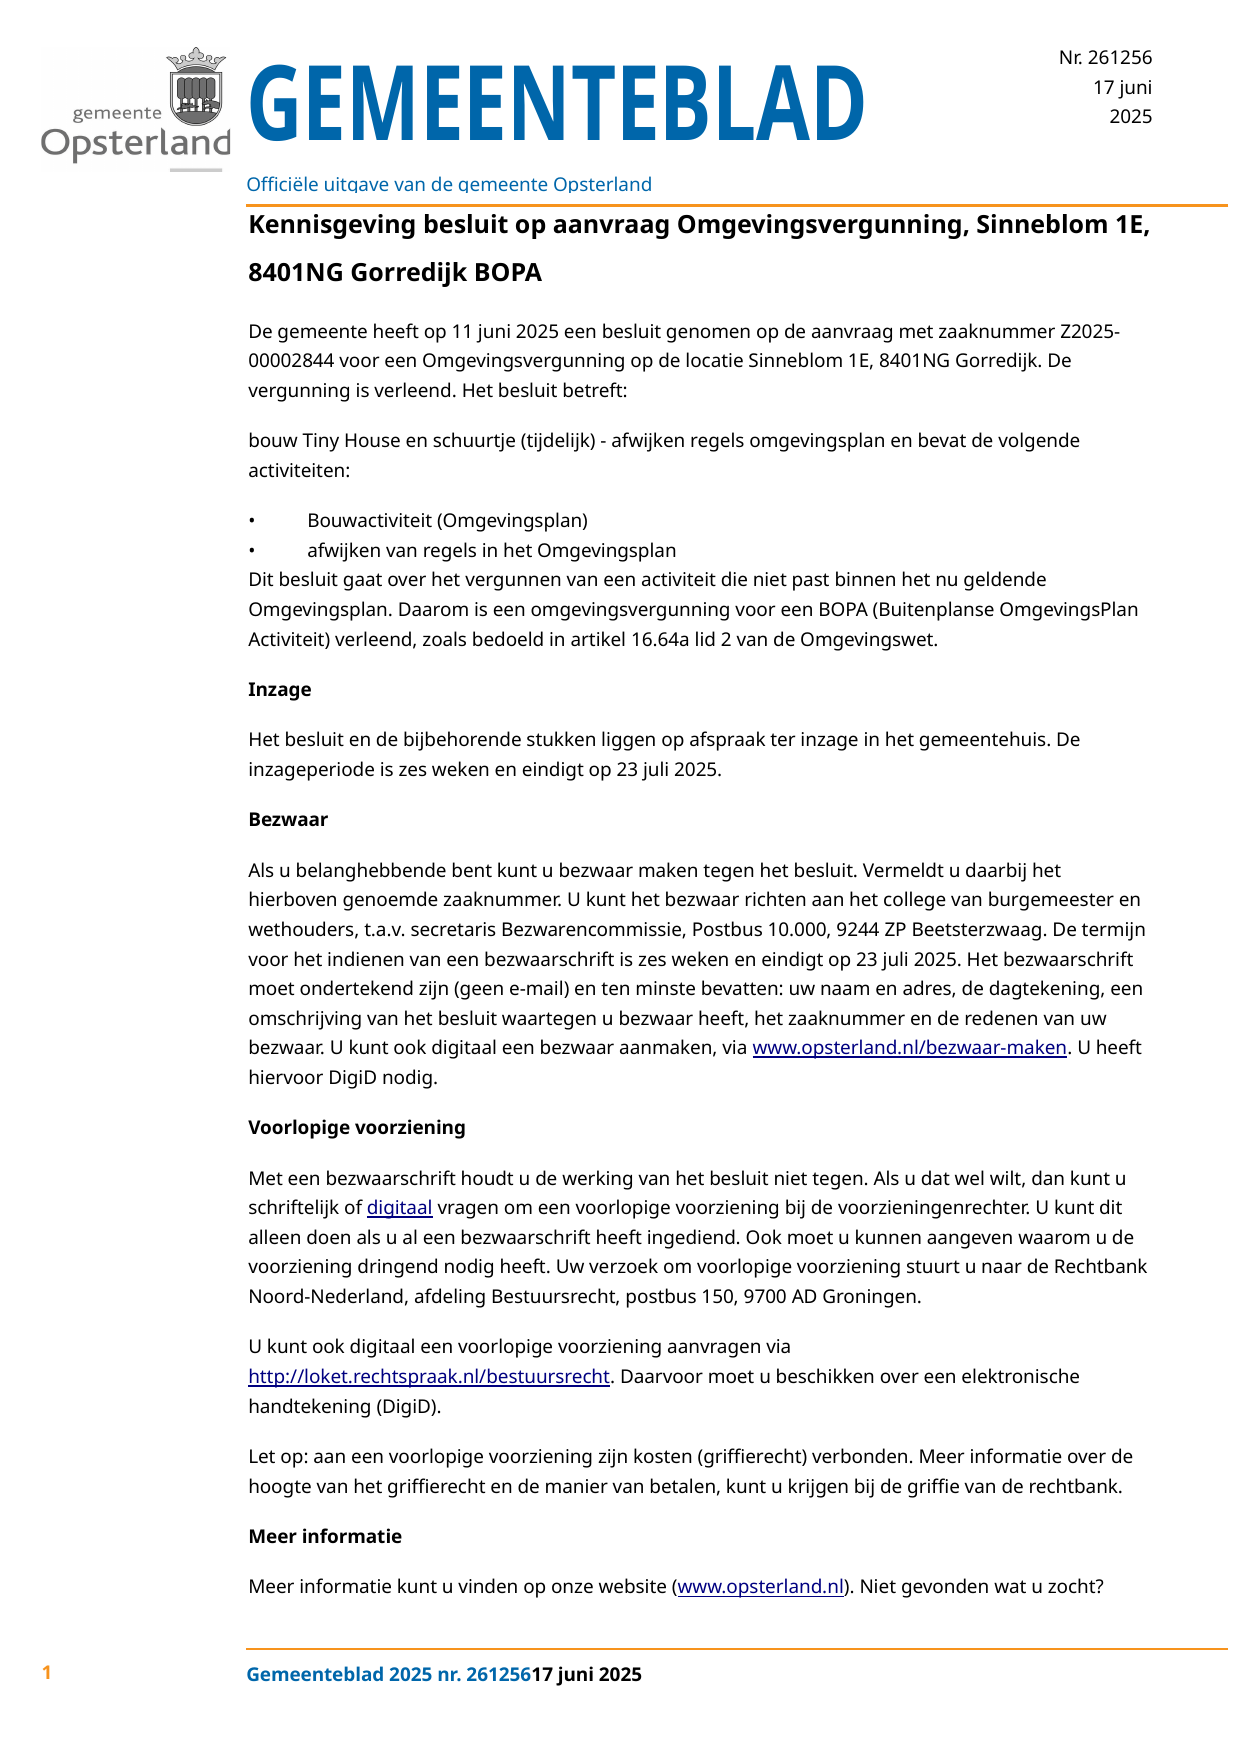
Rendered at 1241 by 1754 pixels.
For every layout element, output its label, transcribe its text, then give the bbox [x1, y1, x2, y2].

text Het besluit en de bijbehorende stukken liggen op afspraak ter inzage in het gemeentehuis. De inzageperiode is zes weken en eindigt op 23 juli 2025. [248, 727, 1152, 782]
text bouw Tiny House en schuurtje (tijdelijk) - afwijken regels omgevingsplan en bevat de volgende activiteiten: [248, 427, 1152, 483]
list Bouwactiviteit (Omgevingsplan) [248, 507, 1152, 533]
text Voorlopige voorziening [248, 1114, 1152, 1140]
text Dit besluit gaat over het vergunnen van een activiteit die niet past binnen het nu geldende Omgevingsplan. Daarom is een omgevingsvergunning voor een BOPA (Buitenplanse OmgevingsPlan Activiteit) verleend, zoals bedoeld in artikel 16.64a lid 2 van de Omgevingswet. [248, 567, 1152, 652]
picture [41, 47, 231, 172]
list afwijken van regels in het Omgevingsplan [248, 537, 1152, 563]
text Als u belanghebbende bent kunt u bezwaar maken tegen het besluit. Vermeldt u daarbij het hierboven genoemde zaaknummer. U kunt het bezwaar richten aan het college van burgemeester en wethouders, t.a.v. secretaris Bezwarencommissie, Postbus 10.000, 9244 ZP Beetsterzwaag. De termijn voor het indienen van een bezwaarschrift is zes weken en eindigt op 23 juli 2025. Het bezwaarschrift moet ondertekend zijn (geen e-mail) en ten minste bevatten: uw naam en adres, de dagtekening, een omschrijving van het besluit waartegen u bezwaar heeft, het zaaknummer en de redenen van uw bezwaar. U kunt ook digitaal een bezwaar aanmaken, via www.opsterland.nl/bezwaar-maken. U heeft hiervoor DigiD nodig. [248, 857, 1152, 1090]
text Inzage [248, 676, 1152, 702]
text Meer informatie [248, 1523, 1152, 1549]
text De gemeente heeft op 11 juni 2025 een besluit genomen op de aanvraag met zaaknummer Z2025-00002844 voor een Omgevingsvergunning op de locatie Sinneblom 1E, 8401NG Gorredijk. De vergunning is verleend. Het besluit betreft: [248, 318, 1152, 403]
text Kennisgeving besluit op aanvraag Omgevingsvergunning, Sinneblom 1E, 8401NG Gorredijk BOPA [248, 207, 1152, 288]
text Met een bezwaarschrift houdt u de werking van het besluit niet tegen. Als u dat wel wilt, dan kunt u schriftelijk of digitaal vragen om een voorlopige voorziening bij de voorzieningenrechter. U kunt dit alleen doen als u al een bezwaarschrift heeft ingediend. Ook moet u kunnen aangeven waarom u de voorziening dringend nodig heeft. Uw verzoek om voorlopige voorziening stuurt u naar de Rechtbank Noord-Nederland, afdeling Bestuursrecht, postbus 150, 9700 AD Groningen. [248, 1165, 1152, 1309]
text Let op: aan een voorlopige voorziening zijn kosten (griffierecht) verbonden. Meer informatie over de hoogte van het griffierecht en de manier van betalen, kunt u krijgen bij de griffie van de rechtbank. [248, 1443, 1152, 1499]
text Meer informatie kunt u vinden op onze website (www.opsterland.nl). Niet gevonden wat u zocht? [248, 1574, 1152, 1599]
text Bezwaar [248, 807, 1152, 832]
text U kunt ook digitaal een voorlopige voorziening aanvragen via http://loket.rechtspraak.nl/bestuursrecht. Daarvoor moet u beschikken over een elektronische handtekening (DigiD). [248, 1334, 1152, 1419]
